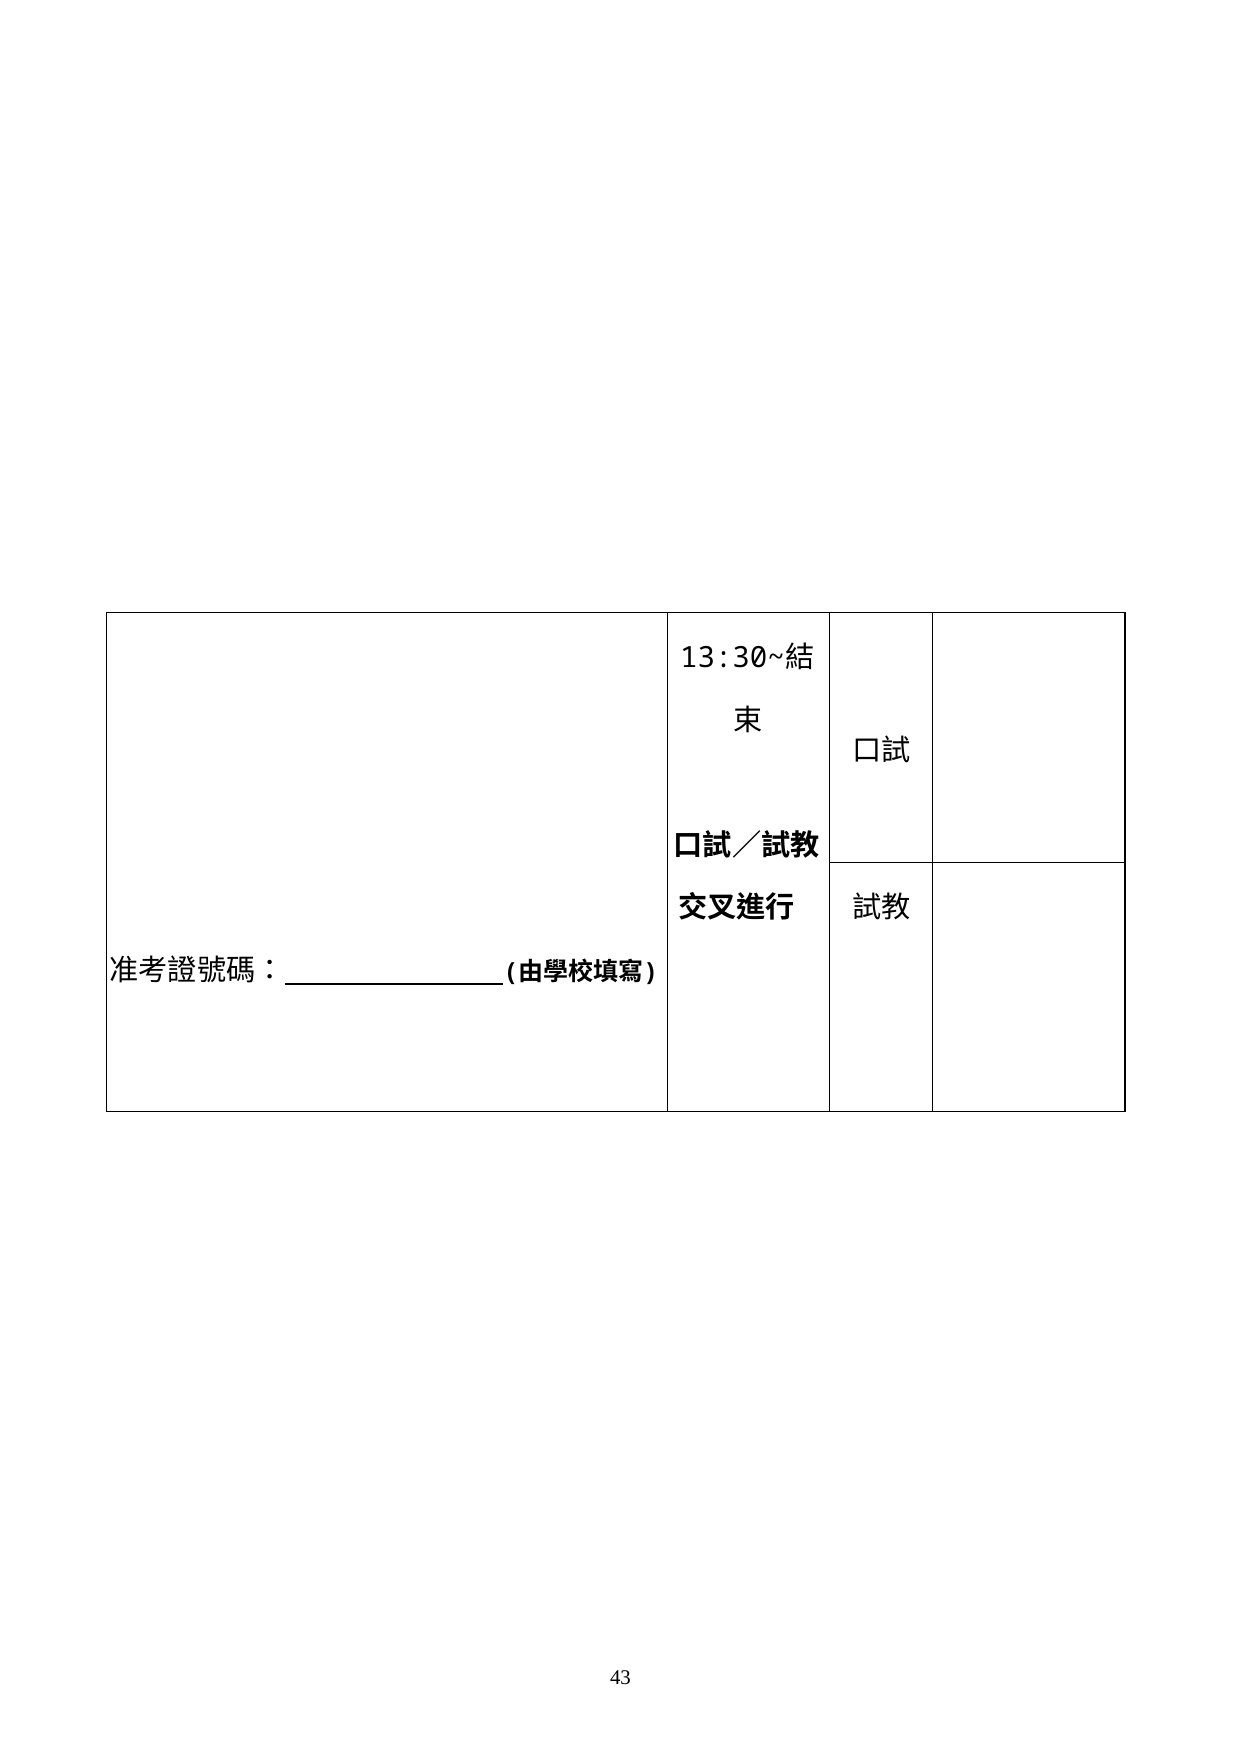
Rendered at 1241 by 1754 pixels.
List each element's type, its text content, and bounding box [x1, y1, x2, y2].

table_cell 13:30~結束 口試／試教 交叉進行 [668, 613, 829, 1111]
table_cell 試教 [830, 863, 932, 1111]
table_header 臺中市大里區崇光國民小學 112學年度第2次代理教師甄選准考證 准考證號碼： (由學校填寫) 姓 名： ) 甄選類別： □普通班英語科任 □普通班體育科任 報考梯次: □第１次招考 □第２次招考□第３次招考 □第４次招考 □第５次招考 [107, 613, 667, 1111]
table_cell [933, 613, 1124, 862]
table_cell [933, 863, 1124, 1111]
table_cell 口試 [830, 613, 932, 862]
